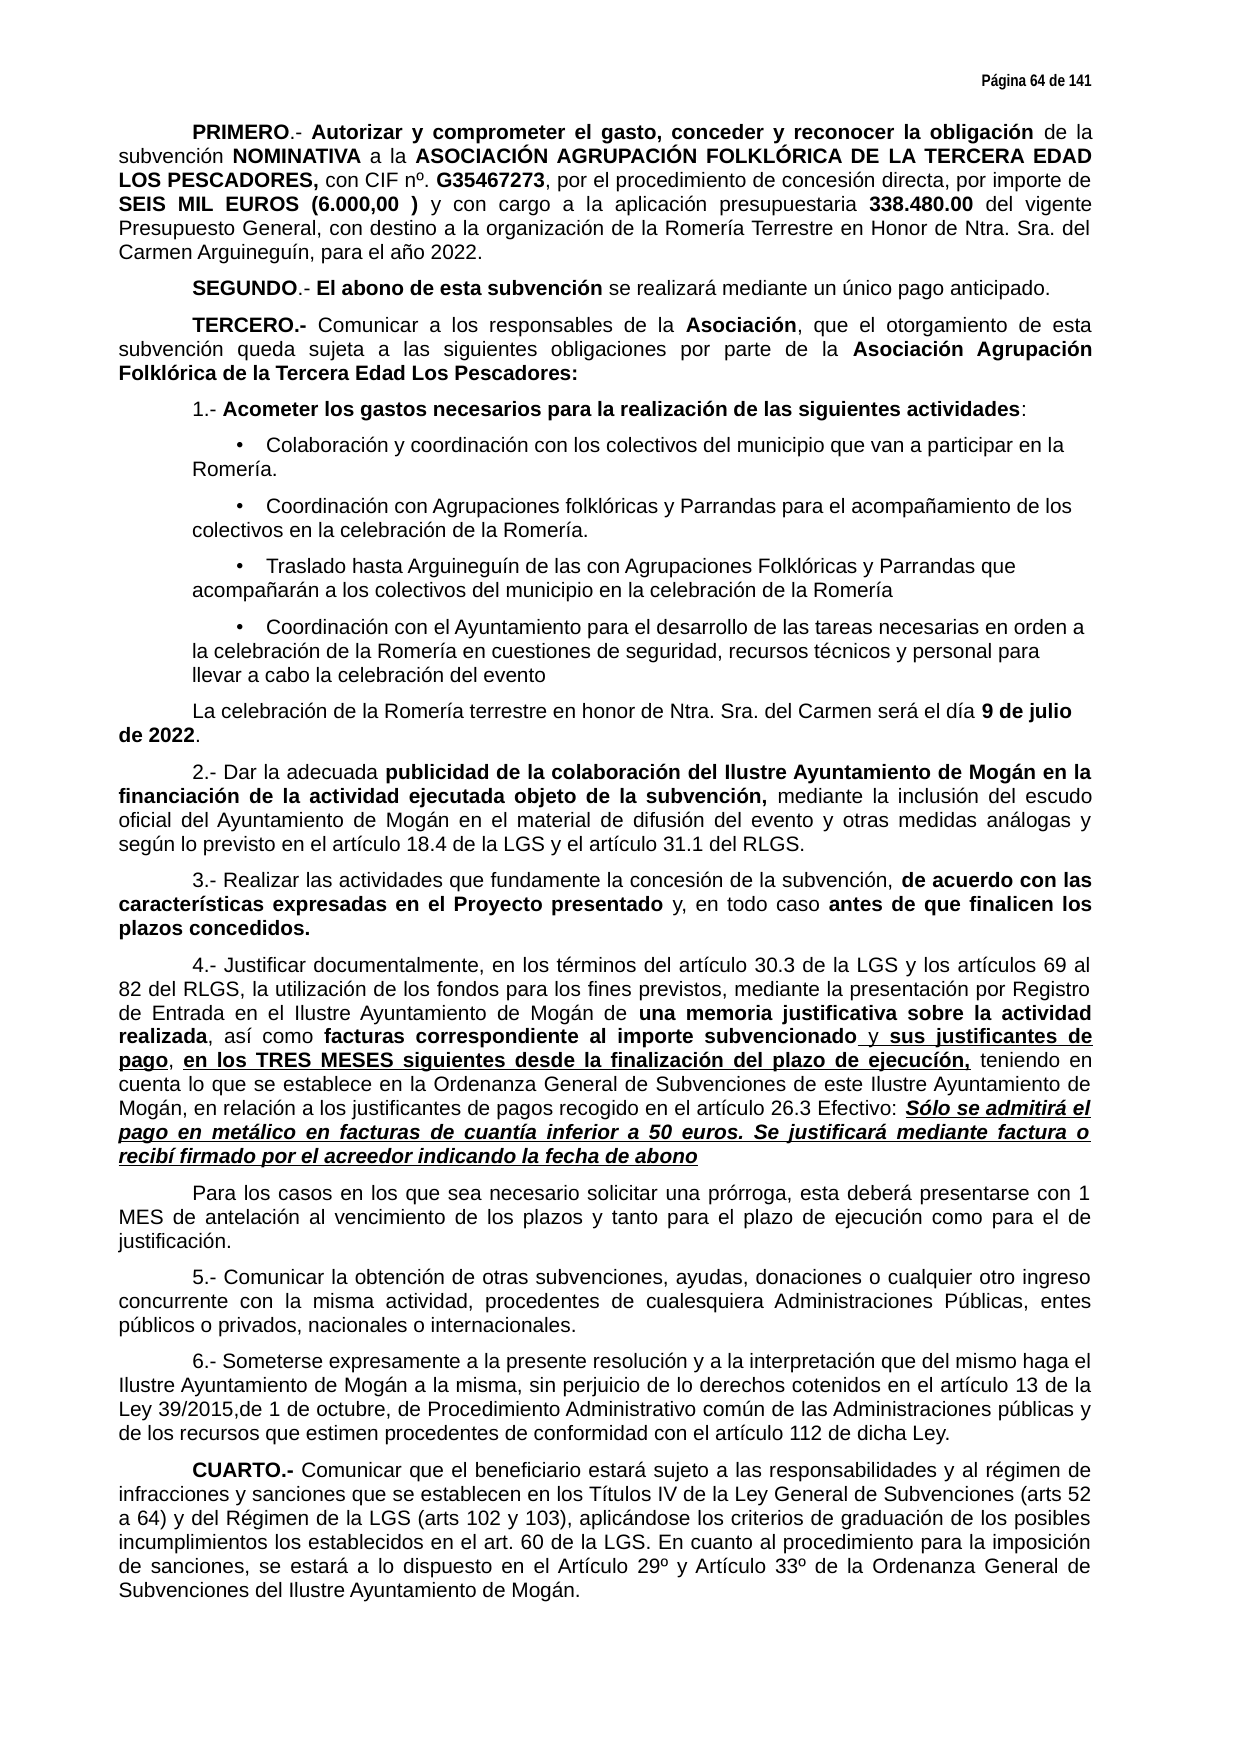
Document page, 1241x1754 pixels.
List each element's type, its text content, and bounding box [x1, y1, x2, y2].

text 6.- Someterse expresamente a la presente resolución y a la interpretación que del mismo haga el Ilustre Ayuntamiento de Mogán a la misma, sin perjuicio de lo derechos cotenidos en el artículo 13 de la Ley 39/2015,de 1 de octubre, de Procedimiento Administrativo común de las Administraciones públicas y de los recursos que estimen procedentes de conformidad con el artículo 112 de dicha Ley. [118, 1349, 1092, 1445]
text 5.- Comunicar la obtención de otras subvenciones, ayudas, donaciones o cualquier otro ingreso concurrente con la misma actividad, procedentes de cualesquiera Administraciones Públicas, entes públicos o privados, nacionales o internacionales. [118, 1265, 1092, 1337]
list Coordinación con el Ayuntamiento para el desarrollo de las tareas necesarias en orden a la celebración de la Romería en cuestiones de seguridad, recursos técnicos y personal para llevar a cabo la celebración del evento [162, 615, 1092, 687]
text 3.- Realizar las actividades que fundamente la concesión de la subvención, de acuerdo con las características expresadas en el Proyecto presentado y, en todo caso antes de que finalicen los plazos concedidos. [118, 868, 1092, 940]
text 1.- Acometer los gastos necesarios para la realización de las siguientes actividades: [118, 397, 1092, 421]
text TERCERO.- Comunicar a los responsables de la Asociación, que el otorgamiento de esta subvención queda sujeta a las siguientes obligaciones por parte de la Asociación Agrupación Folklórica de la Tercera Edad Los Pescadores: [118, 312, 1092, 384]
text SEGUNDO.- El abono de esta subvención se realizará mediante un único pago anticipado. [118, 276, 1092, 300]
list Colaboración y coordinación con los colectivos del municipio que van a participar en la Romería. [162, 433, 1092, 481]
text Para los casos en los que sea necesario solicitar una prórroga, esta deberá presentarse con 1 MES de antelación al vencimiento de los plazos y tanto para el plazo de ejecución como para el de justificación. [118, 1181, 1092, 1252]
text CUARTO.- Comunicar que el beneficiario estará sujeto a las responsabilidades y al régimen de infracciones y sanciones que se establecen en los Títulos IV de la Ley General de Subvenciones (arts 52 a 64) y del Régimen de la LGS (arts 102 y 103), aplicándose los criterios de graduación de los posibles incumplimientos los establecidos en el art. 60 de la LGS. En cuanto al procedimiento para la imposición de sanciones, se estará a lo dispuesto en el Artículo 29º y Artículo 33º de la Ordenanza General de Subvenciones del Ilustre Ayuntamiento de Mogán. [118, 1458, 1092, 1601]
list Coordinación con Agrupaciones folklóricas y Parrandas para el acompañamiento de los colectivos en la celebración de la Romería. [162, 494, 1092, 542]
text La celebración de la Romería terrestre en honor de Ntra. Sra. del Carmen será el día 9 de julio de 2022. [118, 699, 1092, 747]
text 2.- Dar la adecuada publicidad de la colaboración del Ilustre Ayuntamiento de Mogán en la financiación de la actividad ejecutada objeto de la subvención, mediante la inclusión del escudo oficial del Ayuntamiento de Mogán en el material de difusión del evento y otras medidas análogas y según lo previsto en el artículo 18.4 de la LGS y el artículo 31.1 del RLGS. [118, 760, 1092, 856]
text 4.- Justificar documentalmente, en los términos del artículo 30.3 de la LGS y los artículos 69 al 82 del RLGS, la utilización de los fondos para los fines previstos, mediante la presentación por Registro de Entrada en el Ilustre Ayuntamiento de Mogán de una memoria justificativa sobre la actividad realizada, así como facturas correspondiente al importe subvencionado y sus justificantes de pago, en los TRES MESES siguientes desde la finalización del plazo de ejecucíón, teniendo en cuenta lo que se establece en la Ordenanza General de Subvenciones de este Ilustre Ayuntamiento de Mogán, en relación a los justificantes de pagos recogido en el artículo 26.3 Efectivo: Sólo se admitirá el pago en metálico en facturas de cuantía inferior a 50 euros. Se justificará mediante factura o recibí firmado por el acreedor indicando la fecha de abono [118, 952, 1092, 1168]
list Traslado hasta Arguineguín de las con Agrupaciones Folklóricas y Parrandas que acompañarán a los colectivos del municipio en la celebración de la Romería [162, 554, 1092, 602]
text PRIMERO.- Autorizar y comprometer el gasto, conceder y reconocer la obligación de la subvención NOMINATIVA a la ASOCIACIÓN AGRUPACIÓN FOLKLÓRICA DE LA TERCERA EDAD LOS PESCADORES, con CIF nº. G35467273, por el procedimiento de concesión directa, por importe de SEIS MIL EUROS (6.000,00 ) y con cargo a la aplicación presupuestaria 338.480.00 del vigente Presupuesto General, con destino a la organización de la Romería Terrestre en Honor de Ntra. Sra. del Carmen Arguineguín, para el año 2022. [118, 120, 1092, 263]
